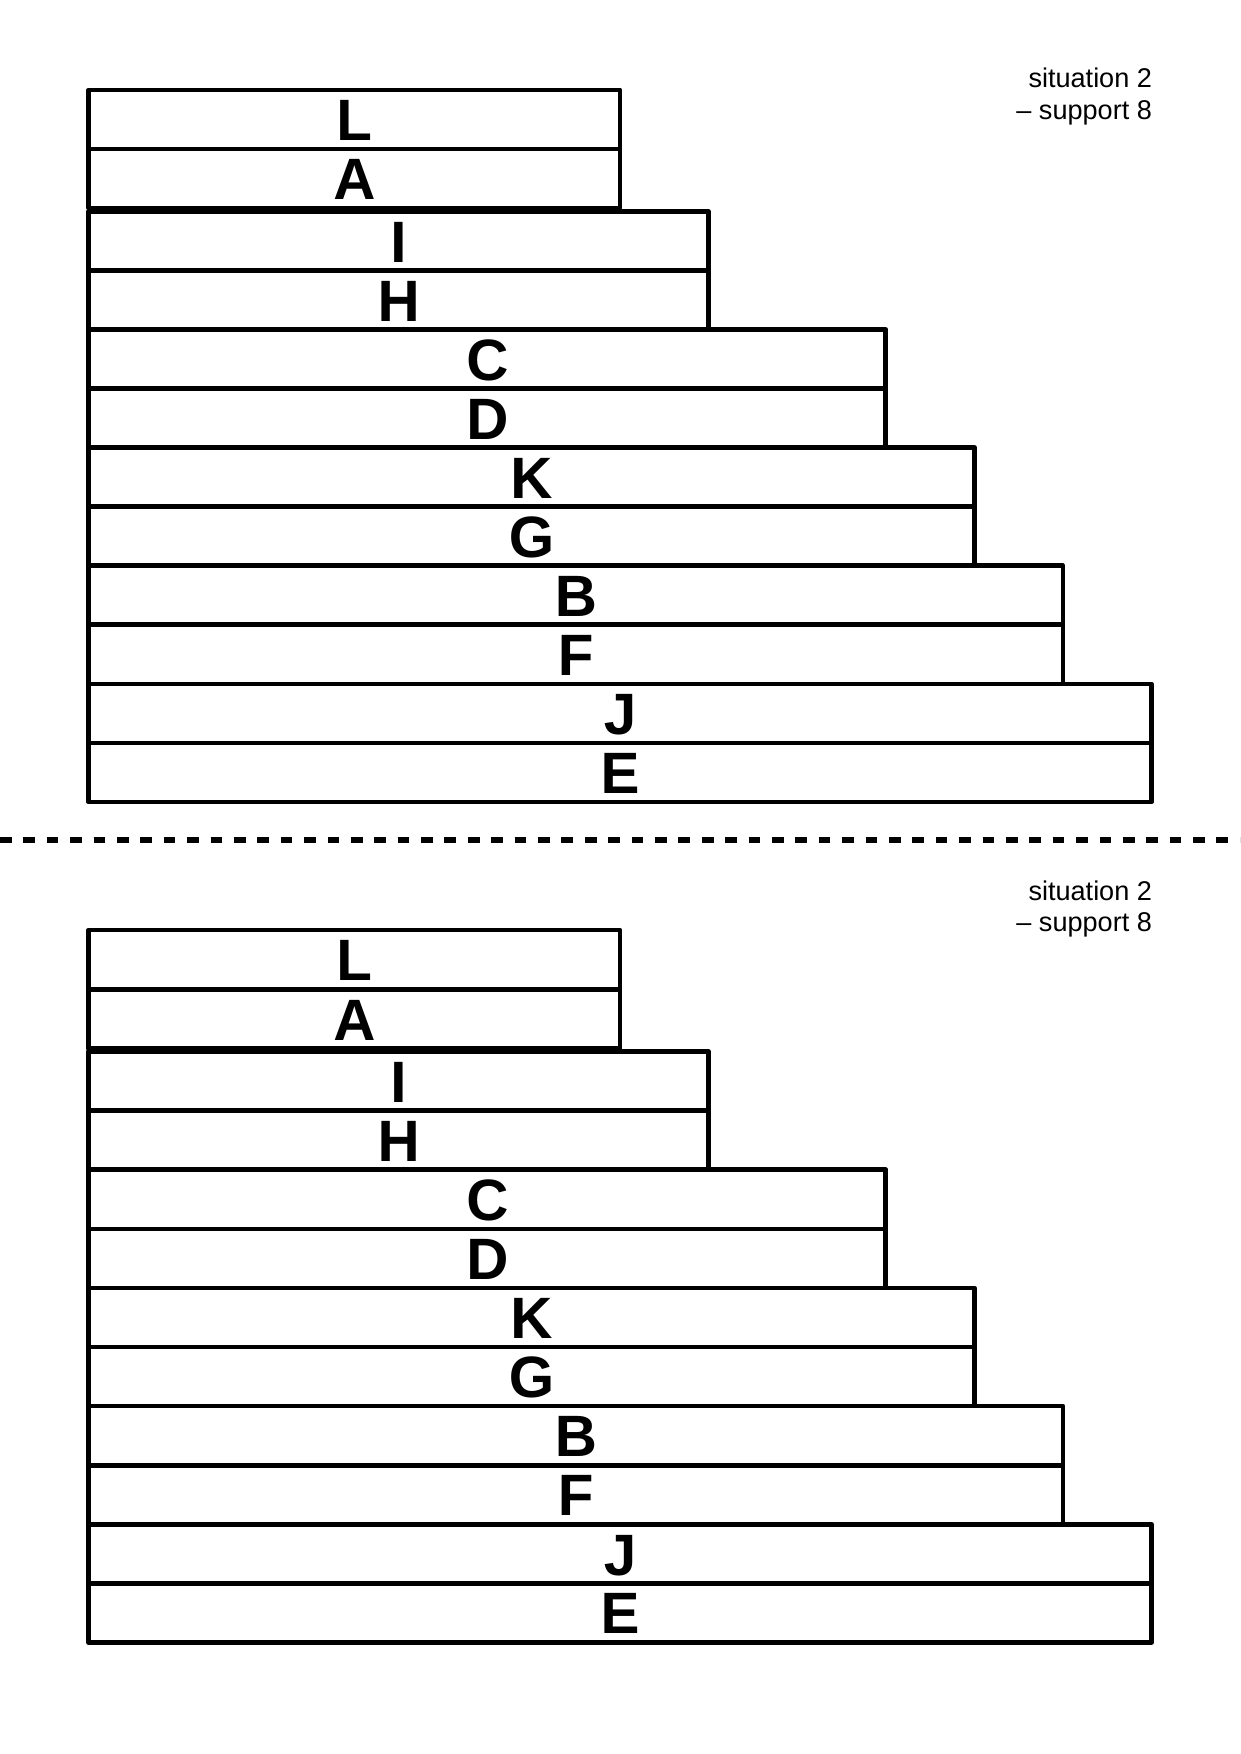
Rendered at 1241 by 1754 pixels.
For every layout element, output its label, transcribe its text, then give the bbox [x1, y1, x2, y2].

text – support 8 [622, 94, 1152, 125]
text – support 8 [91, 94, 618, 125]
text situation 2 [88, 62, 1152, 94]
text situation 2 [88, 875, 1152, 906]
text – support 8 [88, 906, 1152, 937]
